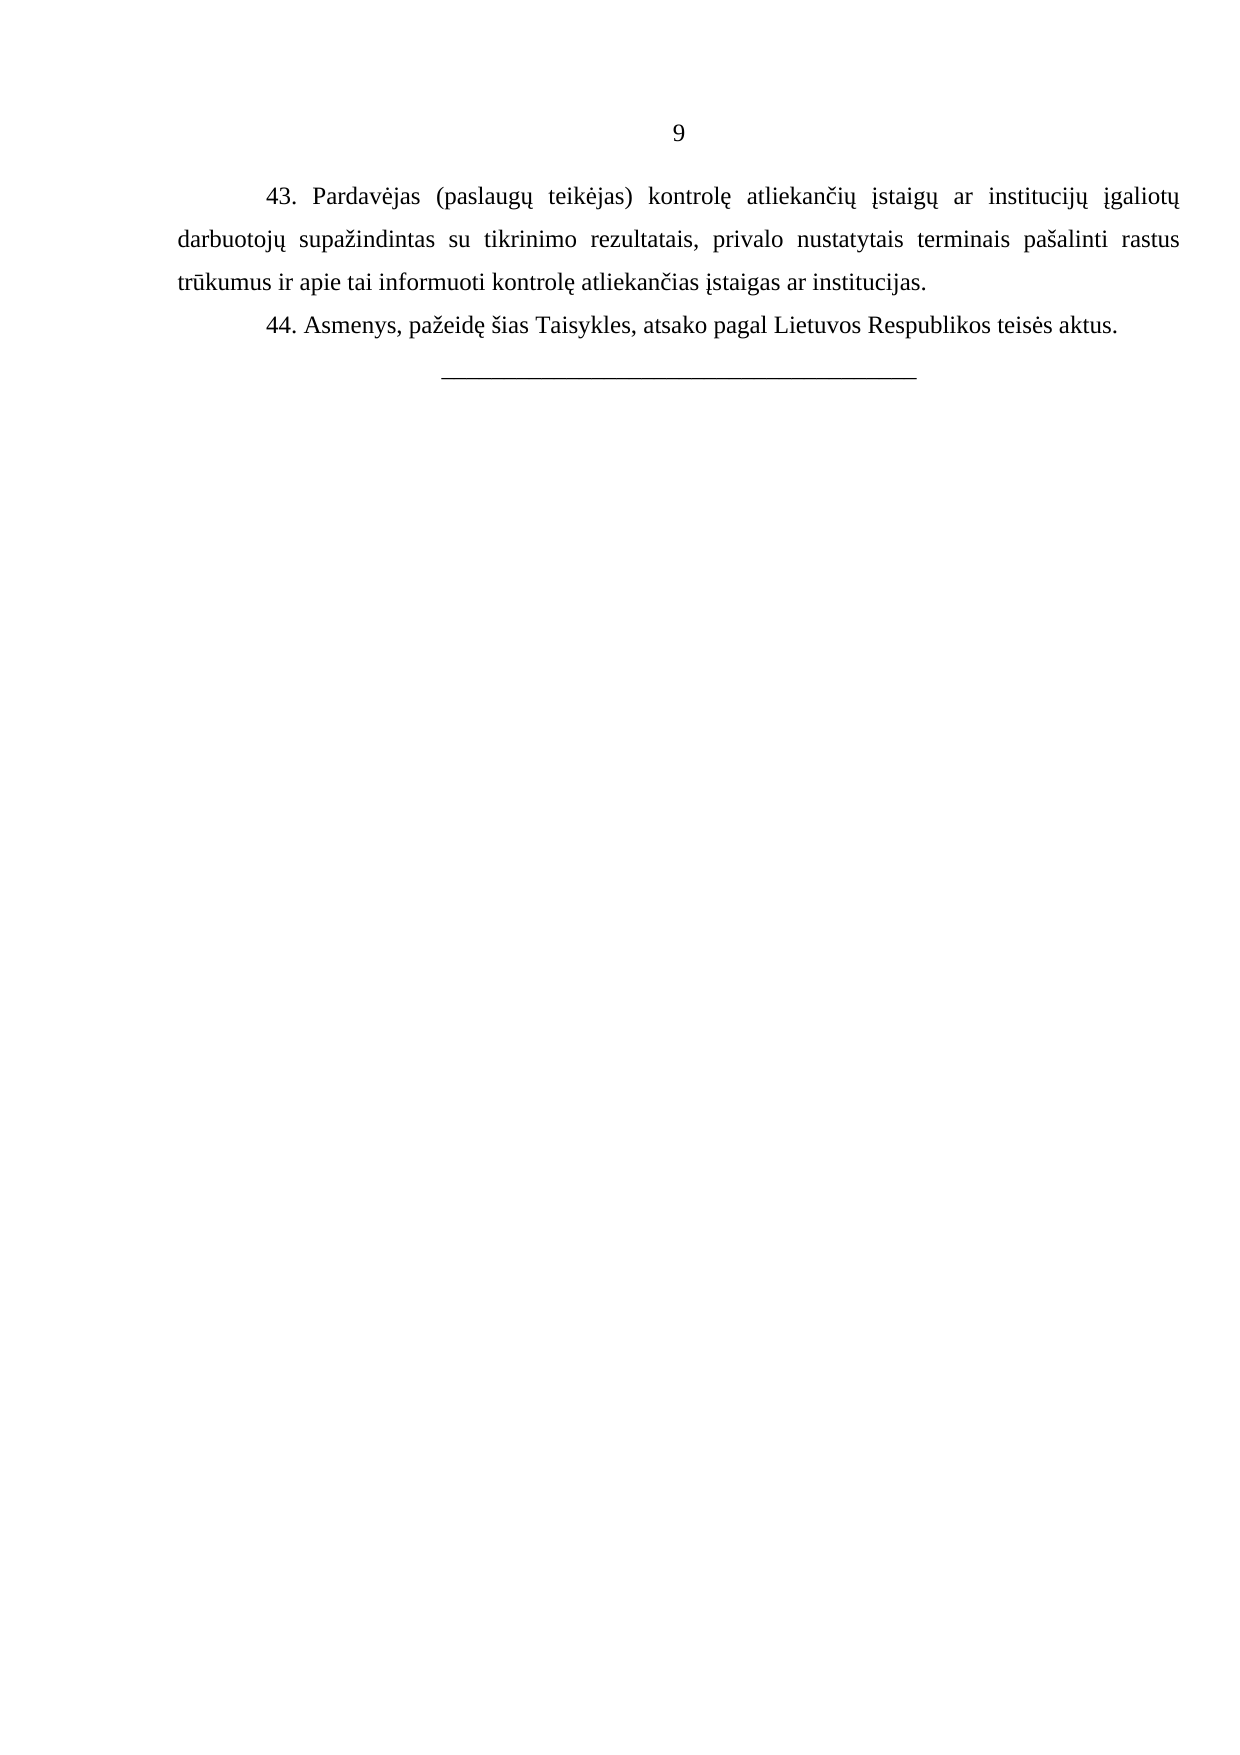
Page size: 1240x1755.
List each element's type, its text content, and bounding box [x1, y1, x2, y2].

text 44. Asmenys, pažeidę šias Taisykles, atsako pagal Lietuvos Respublikos teisės aktus. [177, 310, 1181, 339]
text ______________________________________ [177, 353, 1181, 382]
text 43. Pardavėjas (paslaugų teikėjas) kontrolę atliekančių įstaigų ar institucijų įgaliotų darbuotojų supažindintas su tikrinimo rezultatais, privalo nustatytais terminais pašalinti rastus trūkumus ir apie tai informuoti kontrolę atliekančias įstaigas ar institucijas. [177, 181, 1181, 296]
